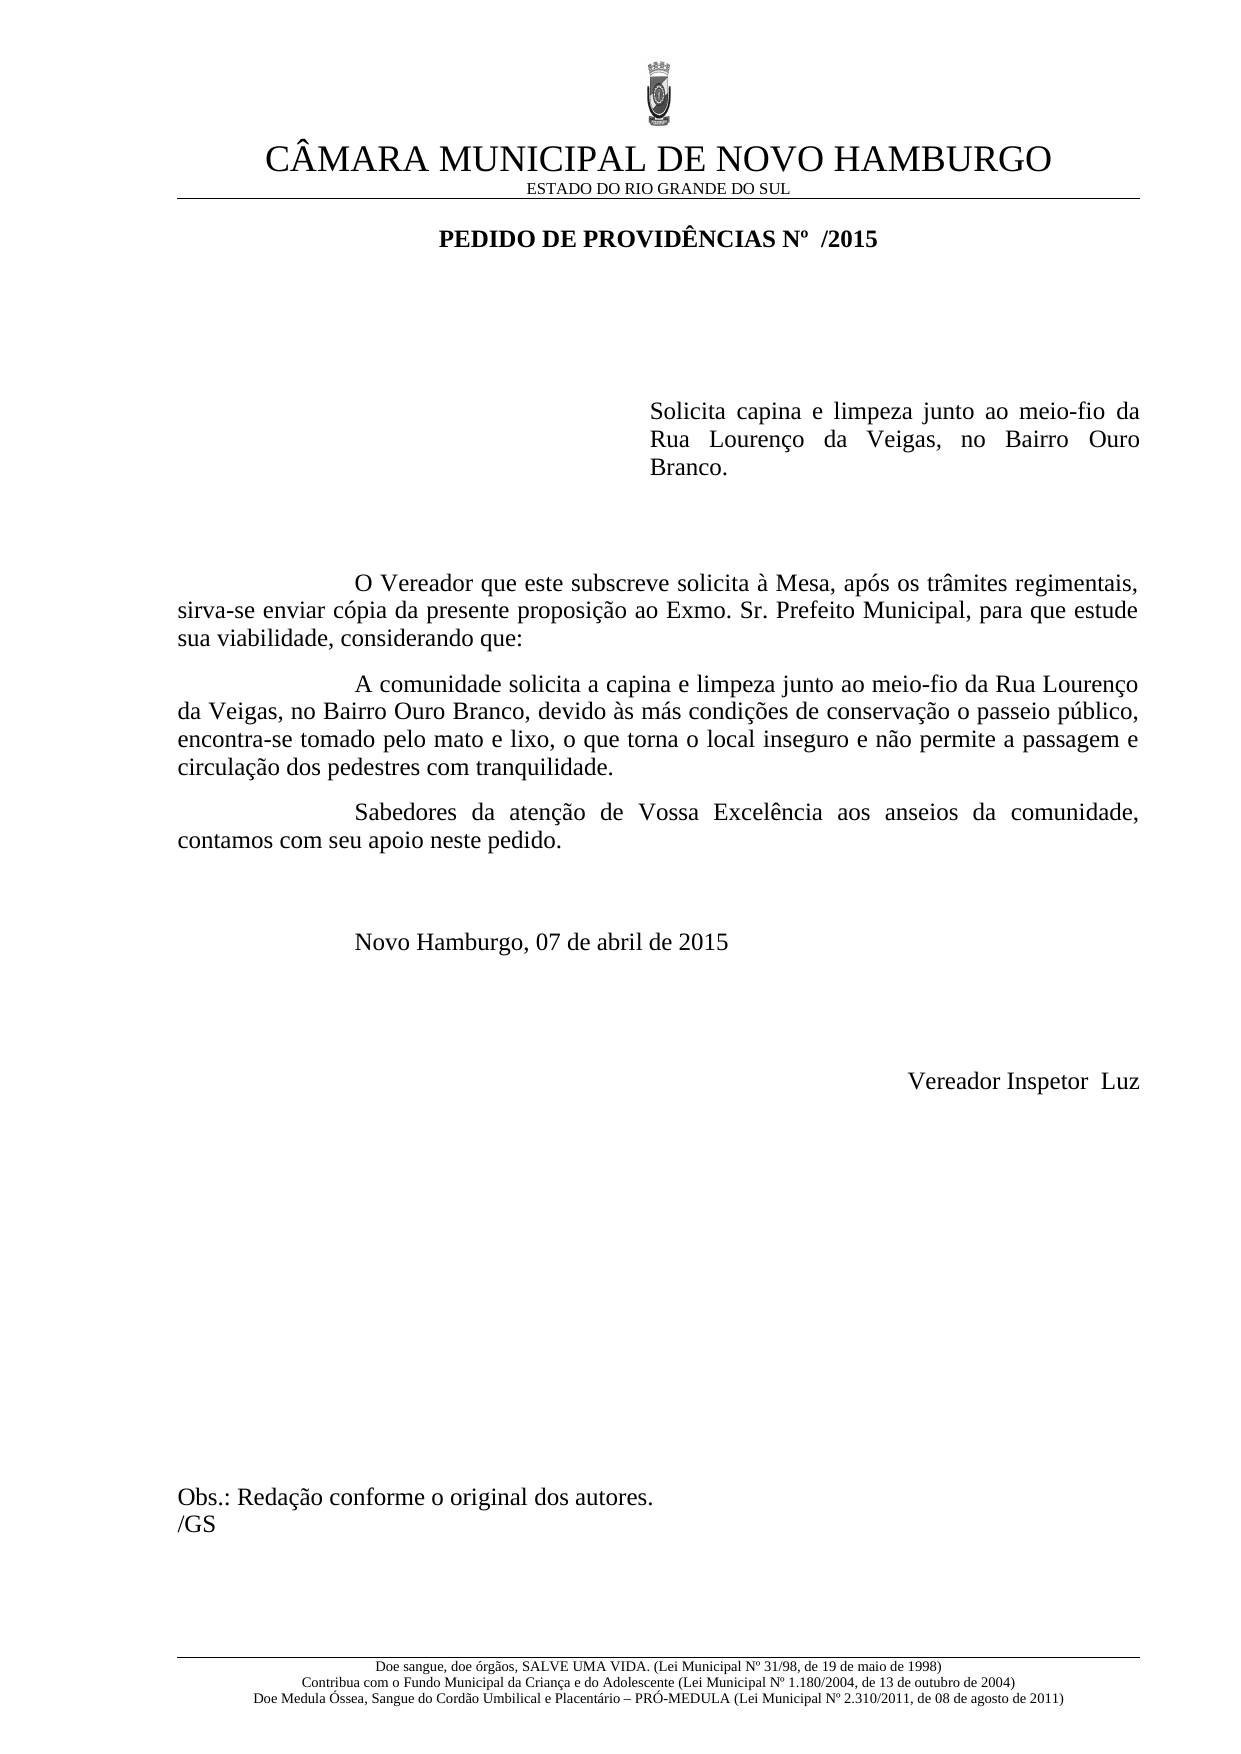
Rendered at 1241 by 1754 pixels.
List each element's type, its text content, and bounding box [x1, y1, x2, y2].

text PEDIDO DE PROVIDÊNCIAS Nº /2015 [177, 226, 1140, 253]
text Vereador Inspetor Luz [177, 1067, 1140, 1095]
text Sabedores da atenção de Vossa Excelência aos anseios da comunidade, contamos com seu apoio neste pedido. [177, 798, 1140, 854]
text A comunidade solicita a capina e limpeza junto ao meio-fio da Rua Lourenço da Veigas, no Bairro Ouro Branco, devido às más condições de conservação o passeio público, encontra-se tomado pelo mato e lixo, o que torna o local inseguro e não permite a passagem e circulação dos pedestres com tranquilidade. [177, 670, 1140, 781]
text /GS [177, 1510, 1140, 1538]
text O Vereador que este subscreve solicita à Mesa, após os trâmites regimentais, sirva-se enviar cópia da presente proposição ao Exmo. Sr. Prefeito Municipal, para que estude sua viabilidade, considerando que: [177, 569, 1140, 652]
text Obs.: Redação conforme o original dos autores. [177, 1483, 1140, 1510]
text Solicita capina e limpeza junto ao meio-fio da Rua Lourenço da Veigas, no Bairro Ouro Branco. [649, 397, 1140, 480]
text Novo Hamburgo, 07 de abril de 2015 [177, 928, 1140, 956]
